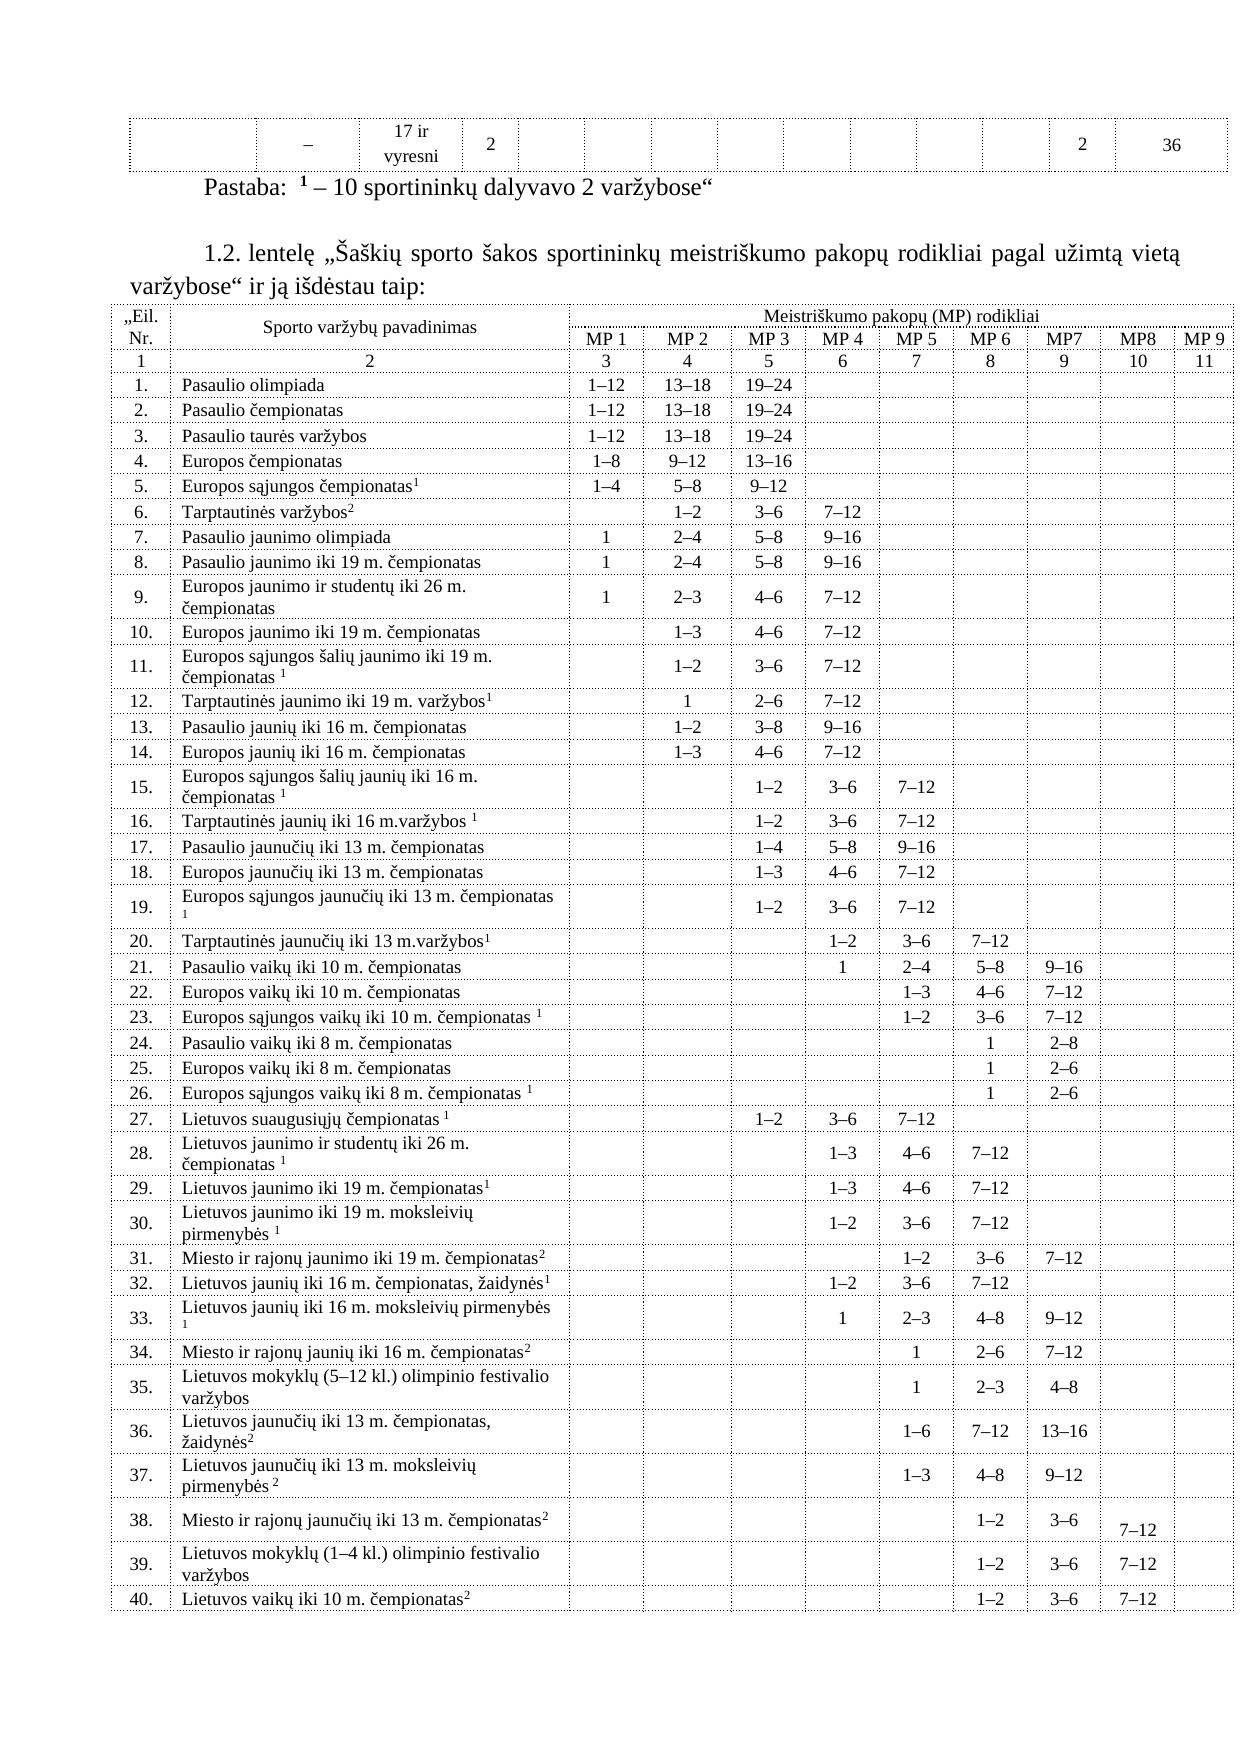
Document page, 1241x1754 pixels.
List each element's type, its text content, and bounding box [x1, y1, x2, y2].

table_cell Lietuvos suaugusiųjų čempionatas 1 [171, 1105, 569, 1131]
table_cell [569, 1055, 643, 1080]
table_cell 3–6 [879, 1270, 953, 1295]
table_cell [732, 979, 806, 1004]
table_cell [879, 549, 953, 574]
table_cell 4–8 [1027, 1364, 1101, 1408]
table_cell 9. [111, 574, 171, 618]
table_cell [1101, 449, 1175, 473]
table_cell 1 [806, 1295, 879, 1339]
table_cell 40. [111, 1585, 171, 1610]
table_cell 2–4 [643, 524, 732, 549]
table_cell 7–12 [806, 688, 879, 713]
table_cell [732, 1244, 806, 1269]
table_cell 1 [953, 1029, 1027, 1054]
table_cell 1 [569, 524, 643, 549]
table_cell Europos vaikų iki 8 m. čempionatas [171, 1055, 569, 1080]
table_cell [1175, 422, 1234, 448]
table_cell 25. [111, 1055, 171, 1080]
table_cell 7–12 [1027, 1244, 1101, 1269]
table_cell 1 [953, 1055, 1027, 1080]
table_cell MP 1 [632, 326, 643, 349]
table_cell 7–12 [806, 498, 879, 523]
table_cell 38. [111, 1497, 171, 1541]
table_cell 6 [868, 349, 879, 372]
table_cell 1–2 [879, 1244, 953, 1269]
table_cell 1–3 [879, 1453, 953, 1497]
table_cell [643, 1131, 732, 1175]
table_cell [953, 524, 1027, 549]
table_cell 1–2 [879, 1004, 953, 1029]
table_cell 7–12 [806, 618, 879, 644]
table_cell [651, 118, 717, 171]
table_cell 13–18 [643, 372, 732, 397]
table_cell [1175, 1295, 1234, 1339]
table_cell 3–6 [806, 808, 879, 833]
table_cell [643, 1244, 732, 1269]
table_cell [569, 1339, 643, 1364]
table_cell [1101, 525, 1175, 549]
table_cell [879, 644, 953, 688]
table_cell 1 [569, 574, 643, 618]
table_cell [569, 1585, 643, 1610]
table_cell [1175, 764, 1234, 808]
table_cell [1027, 688, 1101, 713]
table_cell 2 [463, 118, 518, 171]
table_cell 5–8 [643, 473, 732, 498]
table_cell 1–12 [569, 422, 643, 448]
table_cell 28. [111, 1131, 171, 1175]
table_cell [806, 1004, 879, 1029]
table_cell 2 [558, 349, 569, 372]
table_cell [732, 928, 806, 953]
table_cell MP 2 [720, 326, 732, 349]
table_cell 4–6 [732, 618, 806, 644]
table_cell [732, 1270, 806, 1295]
table_cell [879, 1585, 953, 1610]
table_cell 7–12 [953, 928, 1027, 953]
table_cell 36. [111, 1409, 171, 1453]
table_cell [1027, 1105, 1101, 1131]
table_cell [643, 1004, 732, 1029]
table_cell [569, 859, 643, 884]
table_cell 2–3 [879, 1295, 953, 1339]
table_cell [732, 1453, 806, 1497]
table_cell 3–6 [1027, 1585, 1101, 1610]
table_cell Miesto ir rajonų jaunučių iki 13 m. čempionatas2 [171, 1497, 569, 1541]
table_cell [1027, 372, 1101, 397]
table_cell [1175, 1409, 1234, 1453]
table_cell [850, 118, 917, 171]
table_cell [569, 1409, 643, 1453]
table_cell [879, 422, 953, 448]
table_cell [643, 1339, 732, 1364]
table_cell [1175, 397, 1234, 422]
table_cell [879, 1029, 953, 1054]
table_cell 7. [111, 524, 171, 549]
table_cell [569, 1541, 643, 1585]
table_cell 7–12 [953, 1409, 1027, 1453]
table_cell 2–6 [1027, 1080, 1101, 1105]
table_cell [806, 1055, 879, 1080]
table_cell [1101, 689, 1175, 713]
table_cell 3–6 [806, 884, 879, 928]
table_cell 5 [732, 349, 745, 372]
table_cell 39. [111, 1541, 171, 1585]
table_cell 3–6 [953, 1244, 1027, 1269]
table_cell [643, 1453, 732, 1497]
table_cell 1–2 [732, 884, 806, 928]
table_cell 33. [111, 1295, 171, 1339]
table_cell Pasaulio vaikų iki 8 m. čempionatas [171, 1029, 569, 1054]
table_cell 9–12 [643, 448, 732, 473]
table_cell 32. [111, 1270, 171, 1295]
table_cell [732, 1295, 806, 1339]
table_cell [879, 397, 953, 422]
table_cell [732, 1004, 806, 1029]
table_cell [643, 928, 732, 953]
table_cell [879, 1541, 953, 1585]
table_cell [643, 1409, 732, 1453]
table_cell 1–2 [643, 713, 732, 738]
table_cell Europos sąjungos vaikų iki 10 m. čempionatas 1 [171, 1004, 569, 1029]
table_cell [953, 764, 1027, 808]
table_cell [732, 1585, 806, 1610]
table_cell 1–3 [879, 979, 953, 1004]
table_cell [569, 953, 643, 979]
table_cell [732, 1339, 806, 1364]
table_cell [1101, 1454, 1175, 1497]
table_cell [953, 618, 1027, 644]
table_cell Europos vaikų iki 10 m. čempionatas [171, 979, 569, 1004]
table_cell [953, 713, 1027, 738]
table_cell [569, 1080, 643, 1105]
table_cell 7–12 [1101, 1541, 1175, 1585]
table_cell [806, 422, 879, 448]
table_cell [643, 1029, 732, 1054]
table_cell [519, 118, 585, 171]
table_cell 8 [1015, 349, 1027, 372]
table_cell [1101, 645, 1175, 688]
table_cell [643, 833, 732, 858]
table_cell [806, 473, 879, 498]
table_cell [879, 688, 953, 713]
table_cell [1101, 575, 1175, 618]
table_cell [953, 739, 1027, 764]
table_cell 3–6 [1027, 1541, 1101, 1585]
table_cell [569, 928, 643, 953]
table_cell 23. [111, 1004, 171, 1029]
table_cell 36 [1116, 118, 1228, 171]
table_cell 9–16 [879, 833, 953, 858]
table_cell [1101, 1176, 1175, 1200]
table_header Sporto varžybų pavadinimas [171, 304, 569, 349]
table_cell 1–2 [806, 1270, 879, 1295]
table_cell 4–6 [732, 574, 806, 618]
table_cell [1175, 688, 1234, 713]
table_cell 7–12 [1027, 1339, 1101, 1364]
table_cell Pasaulio olimpiada [171, 372, 569, 397]
table_cell Tarptautinės varžybos2 [171, 498, 569, 523]
table_cell [953, 498, 1027, 523]
table_cell [569, 618, 643, 644]
table_cell [806, 1080, 879, 1105]
table_cell [1027, 473, 1101, 498]
table_cell [1101, 550, 1175, 574]
table_cell [732, 1541, 806, 1585]
table_cell [569, 764, 643, 808]
table_cell [1101, 398, 1175, 422]
table_cell 9–16 [806, 713, 879, 738]
table_cell 3–8 [732, 713, 806, 738]
table_cell 1–4 [569, 473, 643, 498]
table_cell [1027, 448, 1101, 473]
table_cell [1101, 619, 1175, 644]
table_cell [806, 1029, 879, 1054]
table_cell [643, 859, 732, 884]
table_cell Europos jaunimo iki 19 m. čempionatas [171, 618, 569, 644]
table_cell 13. [111, 713, 171, 738]
table_cell 1–3 [643, 618, 732, 644]
table_cell 4–6 [806, 859, 879, 884]
table_cell MP 5 [942, 326, 953, 349]
table_cell 1–3 [643, 739, 732, 764]
table_cell 3–6 [1027, 1497, 1101, 1541]
table_cell 35. [111, 1364, 171, 1408]
table_cell [806, 397, 879, 422]
table_cell [569, 979, 643, 1004]
table_cell [879, 739, 953, 764]
table_cell [732, 953, 806, 979]
table_cell 2–3 [953, 1364, 1027, 1408]
table_cell 13–18 [643, 422, 732, 448]
table_cell 30. [111, 1200, 171, 1244]
table_cell MP 2 [643, 326, 654, 349]
table_cell [1101, 1410, 1175, 1453]
table_cell [1175, 372, 1234, 397]
table_cell [806, 1585, 879, 1610]
table_cell 1 [879, 1339, 953, 1364]
table_cell [1027, 713, 1101, 738]
table_cell 7–12 [879, 764, 953, 808]
table_cell [732, 1055, 806, 1080]
table_cell 9–16 [1027, 953, 1101, 979]
table_cell [806, 979, 879, 1004]
table_cell [569, 1497, 643, 1541]
table_cell [1101, 1365, 1175, 1408]
table_cell [643, 1541, 732, 1585]
table_cell 9–12 [1027, 1295, 1101, 1339]
table_cell Europos jaunių iki 16 m. čempionatas [171, 739, 569, 764]
table_cell [953, 859, 1027, 884]
table_cell [643, 953, 732, 979]
table_cell [1175, 524, 1234, 549]
table_cell [879, 524, 953, 549]
table_cell [569, 713, 643, 738]
table_cell Europos sąjungos vaikų iki 8 m. čempionatas 1 [171, 1080, 569, 1105]
table_cell 1 [111, 349, 123, 372]
table_cell Pasaulio jaunimo iki 19 m. čempionatas [171, 549, 569, 574]
table_cell 10. [111, 618, 171, 644]
table_cell [953, 549, 1027, 574]
table_cell [1101, 740, 1175, 764]
table_cell [1175, 953, 1234, 979]
table_cell [1175, 644, 1234, 688]
table_cell 16. [111, 808, 171, 833]
table_cell [643, 979, 732, 1004]
table_cell [569, 1175, 643, 1200]
table_cell 34. [111, 1339, 171, 1364]
table_cell [1027, 928, 1101, 953]
table_cell [953, 808, 1027, 833]
table_cell [1101, 373, 1175, 397]
table_cell 3–6 [806, 1105, 879, 1131]
table_cell MP 6 [953, 326, 964, 349]
table_cell [569, 644, 643, 688]
table_cell [569, 1364, 643, 1408]
table_cell [732, 1497, 806, 1541]
table_cell Pasaulio jaunučių iki 13 m. čempionatas [171, 833, 569, 858]
table_cell 2 [171, 349, 182, 372]
table_cell Tarptautinės jaunučių iki 13 m.varžybos1 [171, 928, 569, 953]
table_cell 2–6 [732, 688, 806, 713]
table_cell [1027, 498, 1101, 523]
table_cell [879, 448, 953, 473]
table_cell 1–2 [953, 1497, 1027, 1541]
table_cell MP 6 [1016, 326, 1027, 349]
table_cell [953, 397, 1027, 422]
table_cell 9 [1027, 349, 1039, 372]
table_cell [806, 1409, 879, 1453]
table_cell MP7 [1027, 326, 1038, 349]
table_cell Lietuvos vaikų iki 10 m. čempionatas2 [171, 1585, 569, 1610]
table_cell [569, 833, 643, 858]
table_cell [1027, 1200, 1101, 1244]
table_cell 21. [111, 953, 171, 979]
table_cell 1–2 [643, 644, 732, 688]
table_cell [1027, 574, 1101, 618]
table_cell 6 [806, 349, 817, 372]
table_cell 1–4 [732, 833, 806, 858]
table_cell [806, 1244, 879, 1269]
table_cell [1027, 859, 1101, 884]
table_cell [1175, 859, 1234, 884]
table_cell 6. [111, 498, 171, 523]
table_cell 3–6 [953, 1004, 1027, 1029]
table_cell [1027, 644, 1101, 688]
table_cell [1175, 1453, 1234, 1497]
table_cell Europos sąjungos čempionatas1 [171, 473, 569, 498]
table_cell 2–4 [643, 549, 732, 574]
table_cell 4–8 [953, 1453, 1027, 1497]
table_cell 4–6 [953, 979, 1027, 1004]
table_cell [1027, 884, 1101, 928]
table_cell [1027, 549, 1101, 574]
table_cell 4 [643, 349, 654, 372]
table_cell 7–12 [1027, 979, 1101, 1004]
table_cell [1101, 1201, 1175, 1244]
table_cell [732, 1409, 806, 1453]
table_cell [1101, 1106, 1175, 1131]
table_cell 3. [111, 422, 171, 448]
table_cell Pasaulio vaikų iki 10 m. čempionatas [171, 953, 569, 979]
table_cell [1101, 860, 1175, 884]
table_cell MP 5 [879, 326, 891, 349]
table_cell [643, 1585, 732, 1610]
table_cell 11. [111, 644, 171, 688]
table_cell 7–12 [953, 1200, 1027, 1244]
table_cell 7–12 [806, 739, 879, 764]
table_cell 19. [111, 884, 171, 928]
table_cell [732, 1080, 806, 1105]
table_cell 1–2 [732, 764, 806, 808]
table_cell 1–2 [806, 928, 879, 953]
table_cell 2–6 [1027, 1055, 1101, 1080]
table_cell [1175, 1270, 1234, 1295]
table_cell [953, 372, 1027, 397]
table_cell Pasaulio jaunių iki 16 m. čempionatas [171, 713, 569, 738]
table_cell Pasaulio čempionatas [171, 397, 569, 422]
table_cell 3–6 [879, 928, 953, 953]
table_cell 17. [111, 833, 171, 858]
table_cell [784, 118, 850, 171]
table_cell 19–24 [732, 372, 806, 397]
table_cell [953, 473, 1027, 498]
table_cell [917, 118, 983, 171]
table_cell [732, 1029, 806, 1054]
table_cell [1101, 765, 1175, 808]
table_cell [643, 1364, 732, 1408]
table_cell 9–12 [1027, 1453, 1101, 1497]
table_cell 15. [111, 764, 171, 808]
table_cell 14. [111, 739, 171, 764]
table_cell MP 3 [794, 326, 806, 349]
table_cell 2. [111, 397, 171, 422]
table_cell [643, 1055, 732, 1080]
table_cell [1027, 764, 1101, 808]
table_cell 1 [569, 549, 643, 574]
table_cell 3–6 [732, 644, 806, 688]
table_cell [732, 1200, 806, 1244]
table_cell [732, 1131, 806, 1175]
table_cell Tarptautinės jaunimo iki 19 m. varžybos1 [171, 688, 569, 713]
table_cell [1175, 884, 1234, 928]
table_cell [569, 1453, 643, 1497]
table_cell [879, 713, 953, 738]
table_cell [130, 118, 257, 171]
table_cell 7–12 [879, 1105, 953, 1131]
table_cell [718, 118, 784, 171]
table_cell [879, 1055, 953, 1080]
table_cell 22. [111, 979, 171, 1004]
table_cell 1–12 [569, 372, 643, 397]
table_cell 1 [879, 1364, 953, 1408]
table_cell [879, 498, 953, 523]
table_cell Europos čempionatas [171, 448, 569, 473]
table_cell [643, 808, 732, 833]
table_cell 27. [111, 1105, 171, 1131]
table_cell [732, 1364, 806, 1408]
table_cell [1101, 423, 1175, 448]
table_cell [1175, 1105, 1234, 1131]
table_cell [879, 574, 953, 618]
text 1.2. lentelę „Šaškių sporto šakos sportininkų meistriškumo pakopų rodikliai pagal užimtą vietą varžybose“ ir ją išdėstau taip: [130, 238, 1181, 299]
table_cell 3–6 [879, 1200, 953, 1244]
table_cell MP 3 [732, 326, 743, 349]
table_cell 2 [1049, 118, 1116, 171]
table_cell 37. [111, 1453, 171, 1497]
table_cell [643, 764, 732, 808]
table_cell [1175, 739, 1234, 764]
table_cell [1027, 808, 1101, 833]
table_cell 7 [940, 349, 953, 372]
table_cell [806, 448, 879, 473]
table_cell 1–6 [879, 1409, 953, 1453]
table_cell 19–24 [732, 422, 806, 448]
table_cell 3 [631, 349, 643, 372]
table_cell [643, 1295, 732, 1339]
table_cell 5–8 [732, 549, 806, 574]
table_cell 7–12 [879, 884, 953, 928]
table_cell 9–12 [732, 473, 806, 498]
table_cell [643, 1270, 732, 1295]
table_cell [569, 1244, 643, 1269]
table_cell [879, 1497, 953, 1541]
table_cell 5–8 [806, 833, 879, 858]
table_cell [1027, 739, 1101, 764]
table_cell 1–2 [643, 498, 732, 523]
table_cell [569, 1029, 643, 1054]
table_cell [879, 473, 953, 498]
table_cell 2–8 [1027, 1029, 1101, 1054]
table_cell [806, 1541, 879, 1585]
table_cell 4–6 [879, 1175, 953, 1200]
table_cell [643, 884, 732, 928]
table_cell 3 [569, 349, 580, 372]
table_cell 7–12 [879, 859, 953, 884]
table_cell [1175, 1175, 1234, 1200]
table_cell [1027, 397, 1101, 422]
table_cell [1027, 833, 1101, 858]
table_cell 9–16 [806, 524, 879, 549]
table_cell [953, 688, 1027, 713]
table_cell Pasaulio jaunimo olimpiada [171, 524, 569, 549]
table_cell [806, 372, 879, 397]
table_cell [732, 1175, 806, 1200]
table_cell 4–8 [953, 1295, 1027, 1339]
table_cell 1 [953, 1080, 1027, 1105]
text Pastaba: 1 – 10 sportininkų dalyvavo 2 varžybose“ [130, 172, 1181, 201]
table_cell [879, 1080, 953, 1105]
table_cell MP 4 [806, 326, 817, 349]
table_cell [1027, 1131, 1101, 1175]
table_cell [953, 884, 1027, 928]
table_cell 4 [718, 349, 732, 372]
table_cell 20. [111, 928, 171, 953]
table_cell 1–2 [953, 1541, 1027, 1585]
table_cell 19–24 [732, 397, 806, 422]
table_cell [953, 574, 1027, 618]
table_cell Pasaulio taurės varžybos [171, 422, 569, 448]
table_cell [1175, 1541, 1234, 1585]
table_cell 31. [111, 1244, 171, 1269]
table_cell [643, 1080, 732, 1105]
table_cell Lietuvos jaunių iki 16 m. čempionatas, žaidynės1 [171, 1270, 569, 1295]
table_cell [879, 618, 953, 644]
table_cell 1 [159, 349, 171, 372]
table_cell [569, 1270, 643, 1295]
table_cell 1–2 [732, 808, 806, 833]
table_cell [1101, 1296, 1175, 1339]
table_cell [1027, 1270, 1101, 1295]
table_cell [569, 1004, 643, 1029]
table_cell 8. [111, 549, 171, 574]
table_cell [953, 833, 1027, 858]
table_cell [953, 1105, 1027, 1131]
table_cell [1175, 448, 1234, 473]
table_cell [643, 1497, 732, 1541]
table_cell [569, 498, 643, 523]
table_cell [1175, 1364, 1234, 1408]
table_cell 13–16 [1027, 1409, 1101, 1453]
table_cell [806, 1453, 879, 1497]
table_cell 7–12 [953, 1175, 1027, 1200]
table_cell 1–2 [953, 1585, 1027, 1610]
table_cell Lietuvos jaunimo iki 19 m. čempionatas1 [171, 1175, 569, 1200]
table_cell [643, 1200, 732, 1244]
table_cell [643, 1175, 732, 1200]
table_cell [569, 1200, 643, 1244]
table_cell [806, 1364, 879, 1408]
table_cell [569, 739, 643, 764]
table_cell 5 [793, 349, 806, 372]
table_cell [983, 118, 1049, 171]
table_cell 2–3 [643, 574, 732, 618]
table_cell 26. [111, 1080, 171, 1105]
table_cell 9–16 [806, 549, 879, 574]
table_cell [953, 644, 1027, 688]
table_cell 7–12 [806, 644, 879, 688]
table_cell 17 ir vyresni [359, 118, 463, 171]
table_cell 1–3 [806, 1175, 879, 1200]
table_cell Tarptautinės jaunių iki 16 m.varžybos 1 [171, 808, 569, 833]
table_cell [953, 448, 1027, 473]
table_cell 1–2 [732, 1105, 806, 1131]
table_cell 5–8 [732, 524, 806, 549]
table_cell [569, 688, 643, 713]
table_cell 2–4 [879, 953, 953, 979]
table_cell 24. [111, 1029, 171, 1054]
table_cell 1–2 [806, 1200, 879, 1244]
table_cell 1–3 [732, 859, 806, 884]
table_cell 13–16 [732, 448, 806, 473]
table_cell 12. [111, 688, 171, 713]
table_cell 5. [111, 473, 171, 498]
table_cell 2–6 [953, 1339, 1027, 1364]
table_cell [1027, 422, 1101, 448]
table_cell [1101, 1271, 1175, 1295]
table_cell 29. [111, 1175, 171, 1200]
table_cell 3–6 [732, 498, 806, 523]
table_cell [806, 1339, 879, 1364]
table_cell 1 [643, 688, 732, 713]
table_cell [569, 1295, 643, 1339]
table_cell MP 4 [867, 326, 879, 349]
table_cell 7–12 [879, 808, 953, 833]
table_cell 7–12 [1027, 1004, 1101, 1029]
table_cell 8 [953, 349, 964, 372]
table_cell 1 [806, 953, 879, 979]
table_cell 7 [879, 349, 892, 372]
table_cell 1–3 [806, 1131, 879, 1175]
table_cell [953, 422, 1027, 448]
table_cell [1175, 1131, 1234, 1175]
table_cell 4–6 [879, 1131, 953, 1175]
table_cell [569, 1105, 643, 1131]
table_cell [1175, 618, 1234, 644]
table_cell [806, 1497, 879, 1541]
table_cell Miesto ir rajonų jaunių iki 16 m. čempionatas2 [171, 1339, 569, 1364]
table_cell 7–12 [806, 574, 879, 618]
table_cell Miesto ir rajonų jaunimo iki 19 m. čempionatas2 [171, 1244, 569, 1269]
table_cell [1175, 549, 1234, 574]
table_cell [1027, 1175, 1101, 1200]
table_cell [879, 372, 953, 397]
table_cell 1–12 [569, 397, 643, 422]
table_cell [569, 808, 643, 833]
table_cell MP7 [1089, 326, 1101, 349]
table_cell [1175, 1200, 1234, 1244]
table_cell [1027, 618, 1101, 644]
table_cell [1175, 979, 1234, 1004]
table_cell 7–12 [953, 1131, 1027, 1175]
table_cell 3–6 [806, 764, 879, 808]
table_cell 1. [111, 372, 171, 397]
table_cell [1175, 574, 1234, 618]
table_cell 1–8 [569, 448, 643, 473]
table_cell 18. [111, 859, 171, 884]
table_cell [1027, 524, 1101, 549]
table_cell Europos jaunučių iki 13 m. čempionatas [171, 859, 569, 884]
table_cell 13–18 [643, 397, 732, 422]
table_cell [569, 884, 643, 928]
table_cell [1101, 885, 1175, 928]
table_cell [585, 118, 651, 171]
table_cell [643, 1105, 732, 1131]
table_cell 4–6 [732, 739, 806, 764]
table_cell [1101, 1132, 1175, 1175]
table_cell 7–12 [953, 1270, 1027, 1295]
table_cell MP 1 [569, 326, 581, 349]
table_cell [1175, 1497, 1234, 1541]
table_cell [569, 1131, 643, 1175]
table_cell 5–8 [953, 953, 1027, 979]
table_cell 4. [111, 448, 171, 473]
table_cell – [257, 118, 359, 171]
table_cell 9 [1090, 349, 1101, 372]
table_header „Eil. Nr. [111, 304, 171, 349]
